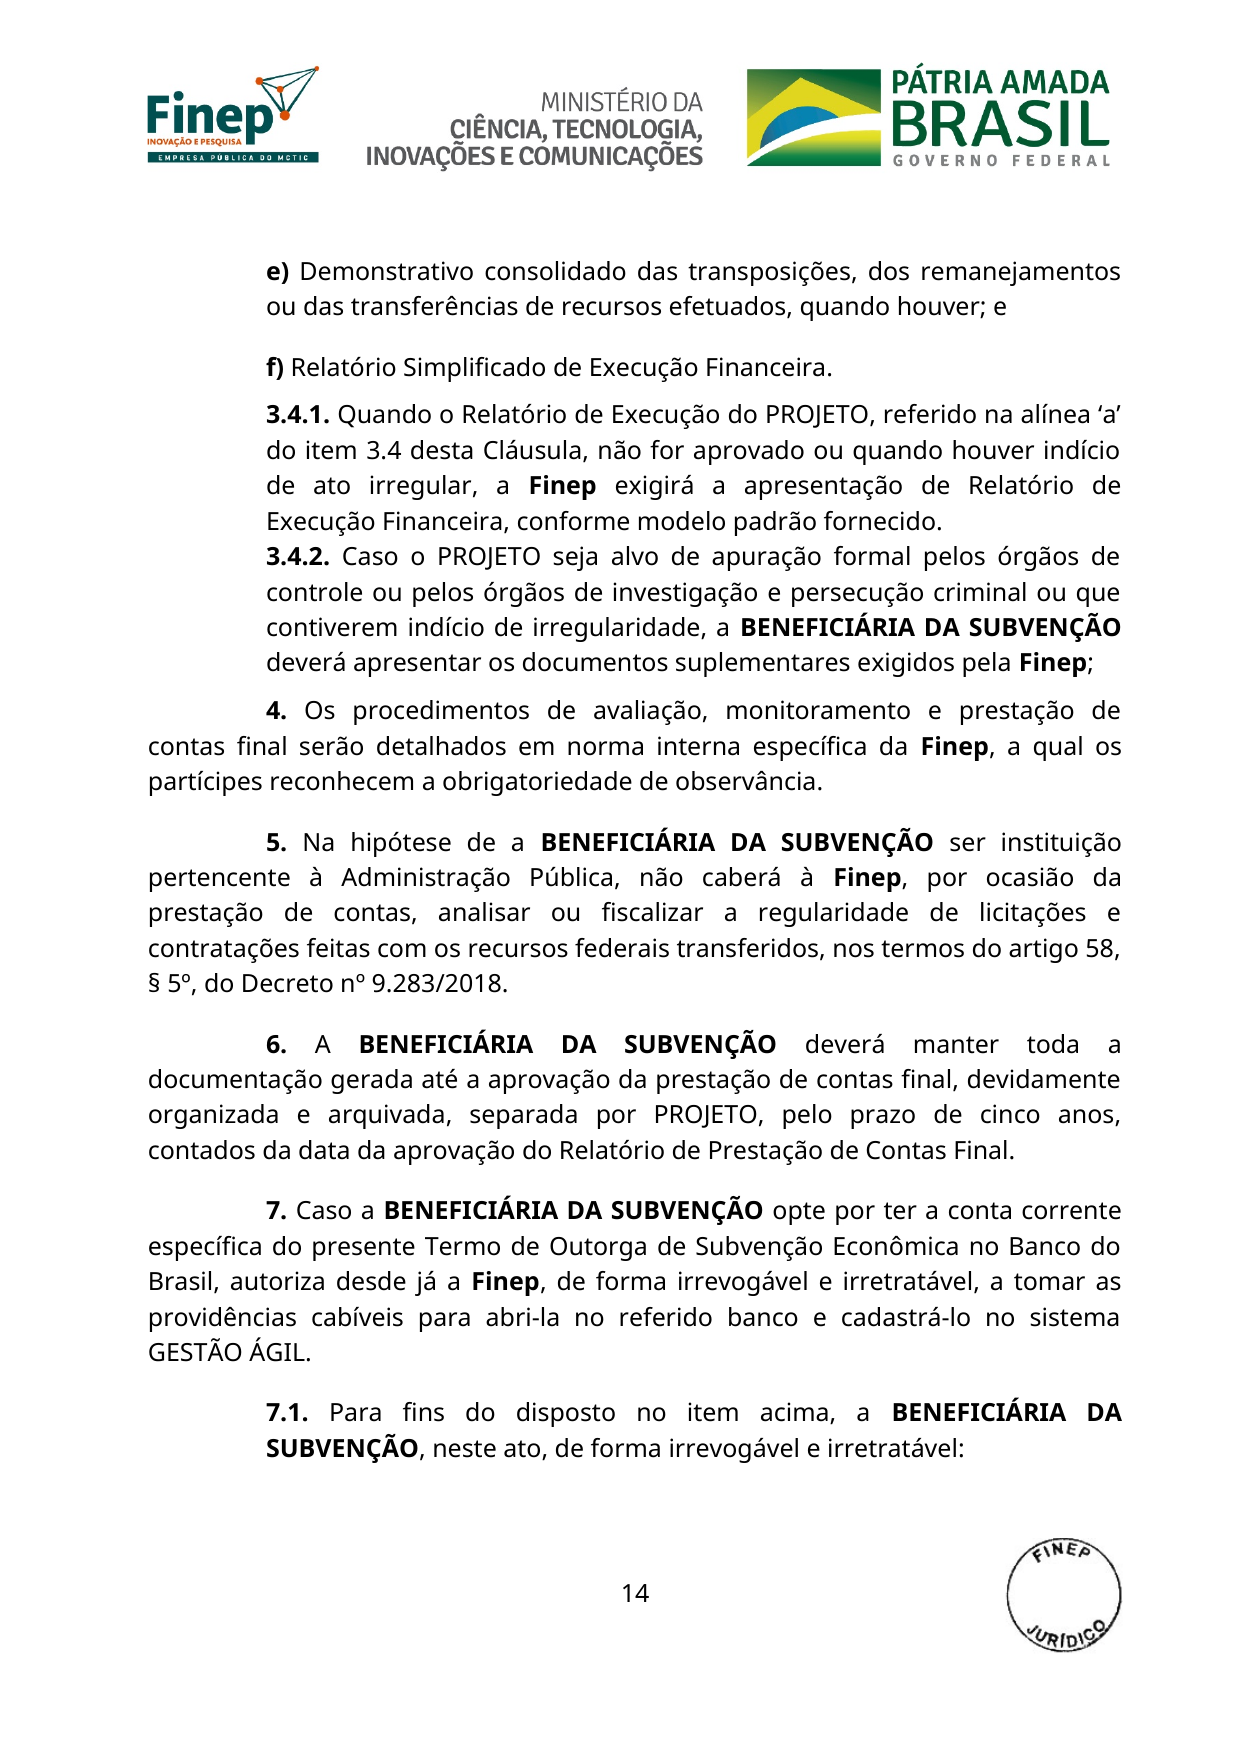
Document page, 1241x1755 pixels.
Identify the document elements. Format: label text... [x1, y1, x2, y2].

text 7.1. Para fins do disposto no item acima, a BENEFICIÁRIA DA SUBVENÇÃO, neste ato, de forma irrevogável e irretratável: [266, 1393, 1122, 1464]
text f) Relatório Simplificado de Execução Financeira. [266, 348, 1122, 383]
text 7. Caso a BENEFICIÁRIA DA SUBVENÇÃO opte por ter a conta corrente específica do presente Termo de Outorga de Subvenção Econômica no Banco do Brasil, autoriza desde já a Finep, de forma irrevogável e irretratável, a tomar as providências cabíveis para abri-la no referido banco e cadastrá-lo no sistema GESTÃO ÁGIL. [148, 1191, 1122, 1368]
text 3.4.2. Caso o PROJETO seja alvo de apuração formal pelos órgãos de controle ou pelos órgãos de investigação e persecução criminal ou que contiverem indício de irregularidade, a BENEFICIÁRIA DA SUBVENÇÃO deverá apresentar os documentos suplementares exigidos pela Finep; [266, 537, 1122, 679]
text e) Demonstrativo consolidado das transposições, dos remanejamentos ou das transferências de recursos efetuados, quando houver; e [266, 252, 1122, 323]
text 4. Os procedimentos de avaliação, monitoramento e prestação de contas final serão detalhados em norma interna específica da Finep, a qual os partícipes reconhecem a obrigatoriedade de observância. [148, 691, 1122, 798]
text 3.4.1. Quando o Relatório de Execução do PROJETO, referido na alínea ‘a’ do item 3.4 desta Cláusula, não for aprovado ou quando houver indício de ato irregular, a Finep exigirá a apresentação de Relatório de Execução Financeira, conforme modelo padrão fornecido. [266, 396, 1122, 537]
text 5. Na hipótese de a BENEFICIÁRIA DA SUBVENÇÃO ser instituição pertencente à Administração Pública, não caberá à Finep, por ocasião da prestação de contas, analisar ou fiscalizar a regularidade de licitações e contratações feitas com os recursos federais transferidos, nos termos do artigo 58, § 5º, do Decreto nº 9.283/2018. [148, 823, 1122, 1000]
text 6. A BENEFICIÁRIA DA SUBVENÇÃO deverá manter toda a documentação gerada até a aprovação da prestação de contas final, devidamente organizada e arquivada, separada por PROJETO, pelo prazo de cinco anos, contados da data da aprovação do Relatório de Prestação de Contas Final. [148, 1025, 1122, 1166]
